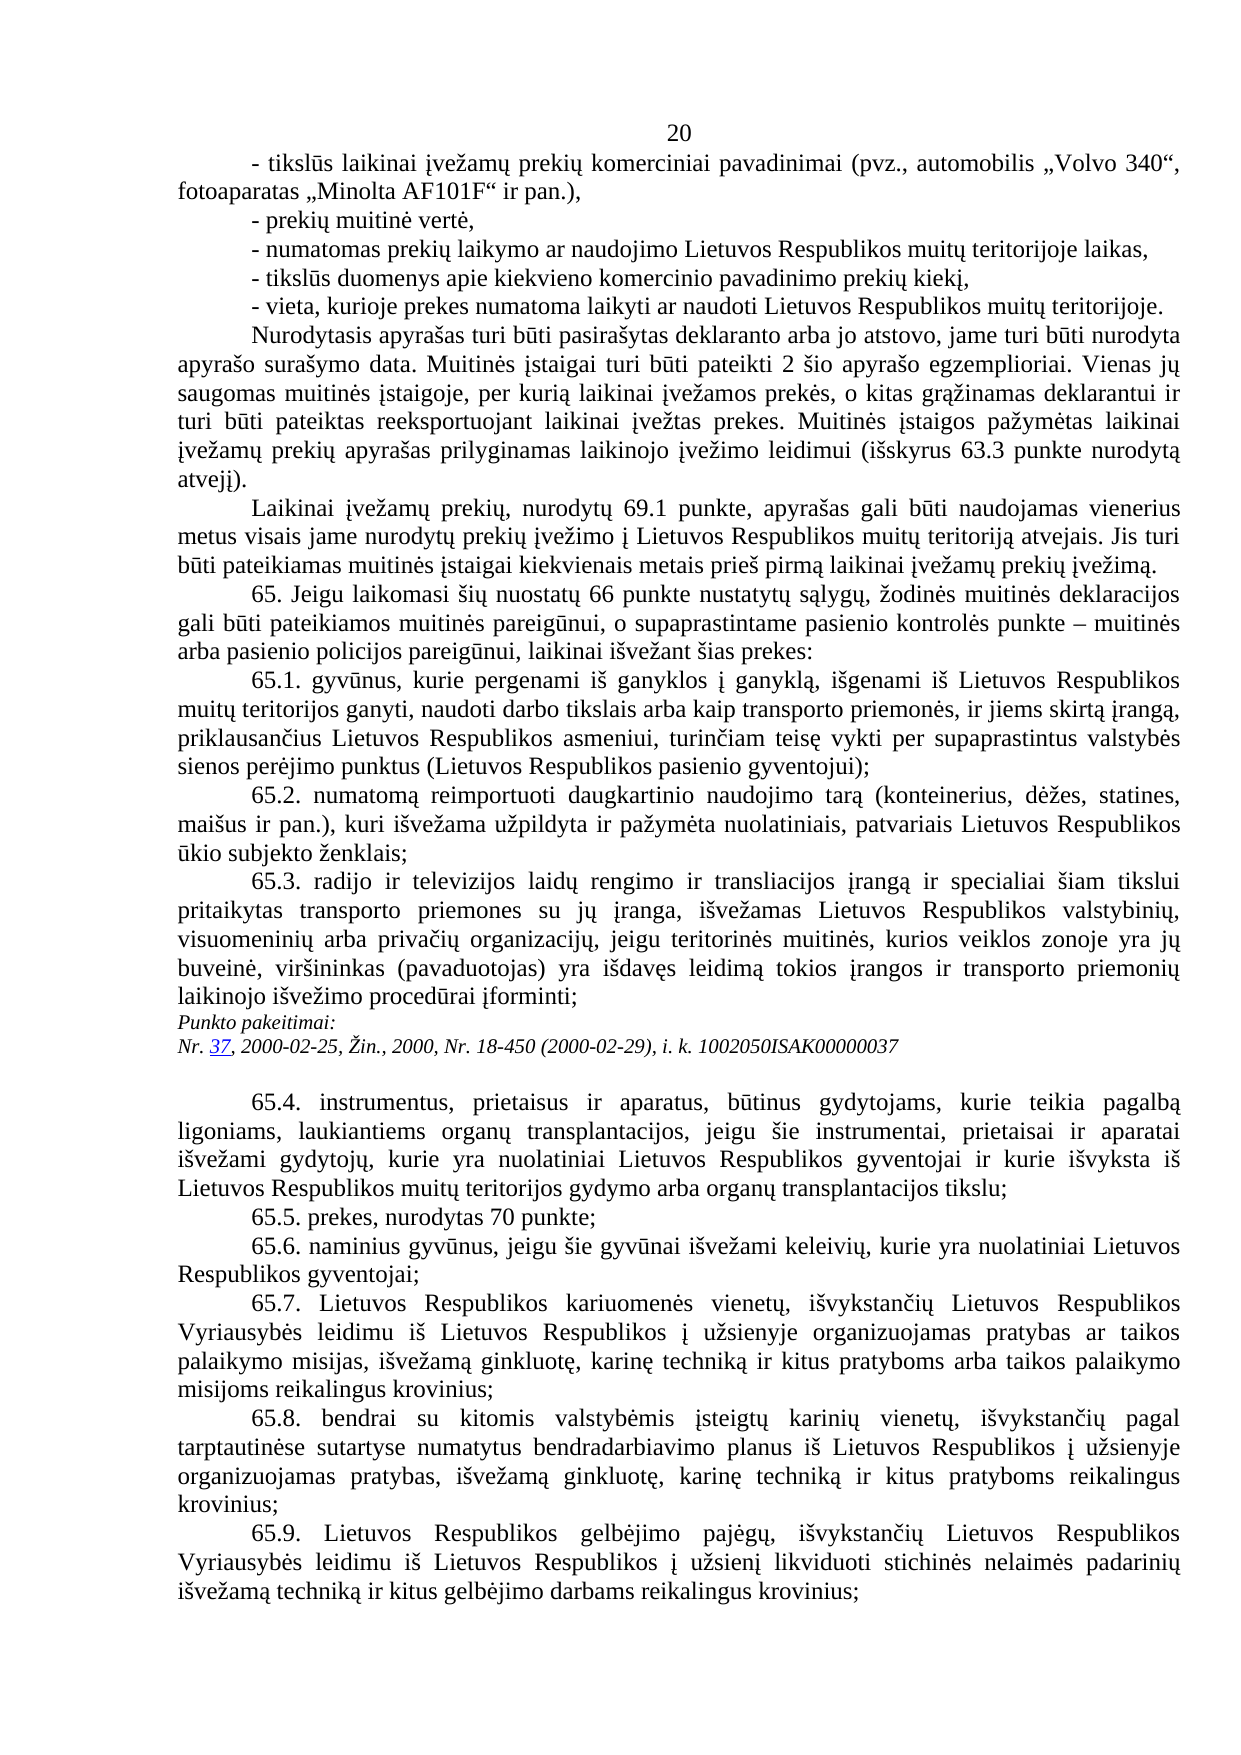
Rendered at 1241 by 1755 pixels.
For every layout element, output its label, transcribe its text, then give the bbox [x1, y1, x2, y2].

text Nurodytasis apyrašas turi būti pasirašytas deklaranto arba jo atstovo, jame turi būti nurodyta apyrašo surašymo data. Muitinės įstaigai turi būti pateikti 2 šio apyrašo egzemplioriai. Vienas jų saugomas muitinės įstaigoje, per kurią laikinai įvežamos prekės, o kitas grąžinamas deklarantui ir turi būti pateiktas reeksportuojant laikinai įvežtas prekes. Muitinės įstaigos pažymėtas laikinai įvežamų prekių apyrašas prilyginamas laikinojo įvežimo leidimui (išskyrus 63.3 punkte nurodytą atvejį). [177, 320, 1181, 493]
text 65.8. bendrai su kitomis valstybėmis įsteigtų karinių vienetų, išvykstančių pagal tarptautinėse sutartyse numatytus bendradarbiavimo planus iš Lietuvos Respublikos į užsienyje organizuojamas pratybas, išvežamą ginkluotę, karinę techniką ir kitus pratyboms reikalingus krovinius; [177, 1403, 1181, 1518]
text 65.4. instrumentus, prietaisus ir aparatus, būtinus gydytojams, kurie teikia pagalbą ligoniams, laukiantiems organų transplantacijos, jeigu šie instrumentai, prietaisai ir aparatai išvežami gydytojų, kurie yra nuolatiniai Lietuvos Respublikos gyventojai ir kurie išvyksta iš Lietuvos Respublikos muitų teritorijos gydymo arba organų transplantacijos tikslu; [177, 1087, 1181, 1202]
text - tikslūs duomenys apie kiekvieno komercinio pavadinimo prekių kiekį, [177, 263, 1181, 291]
text - numatomas prekių laikymo ar naudojimo Lietuvos Respublikos muitų teritorijoje laikas, [177, 234, 1181, 263]
text 65. Jeigu laikomasi šių nuostatų 66 punkte nustatytų sąlygų, žodinės muitinės deklaracijos gali būti pateikiamos muitinės pareigūnui, o supaprastintame pasienio kontrolės punkte – muitinės arba pasienio policijos pareigūnui, laikinai išvežant šias prekes: [177, 579, 1181, 665]
text 65.1. gyvūnus, kurie pergenami iš ganyklos į ganyklą, išgenami iš Lietuvos Respublikos muitų teritorijos ganyti, naudoti darbo tikslais arba kaip transporto priemonės, ir jiems skirtą įrangą, priklausančius Lietuvos Respublikos asmeniui, turinčiam teisę vykti per supaprastintus valstybės sienos perėjimo punktus (Lietuvos Respublikos pasienio gyventojui); [177, 665, 1181, 780]
text - vieta, kurioje prekes numatoma laikyti ar naudoti Lietuvos Respublikos muitų teritorijoje. [177, 291, 1181, 320]
text 65.9. Lietuvos Respublikos gelbėjimo pajėgų, išvykstančių Lietuvos Respublikos Vyriausybės leidimu iš Lietuvos Respublikos į užsienį likviduoti stichinės nelaimės padarinių išvežamą techniką ir kitus gelbėjimo darbams reikalingus krovinius; [177, 1518, 1181, 1604]
text Nr. 37, 2000-02-25, Žin., 2000, Nr. 18-450 (2000-02-29), i. k. 1002050ISAK00000037 [177, 1034, 1181, 1058]
text 65.7. Lietuvos Respublikos kariuomenės vienetų, išvykstančių Lietuvos Respublikos Vyriausybės leidimu iš Lietuvos Respublikos į užsienyje organizuojamas pratybas ar taikos palaikymo misijas, išvežamą ginkluotę, karinę techniką ir kitus pratyboms arba taikos palaikymo misijoms reikalingus krovinius; [177, 1288, 1181, 1403]
text - prekių muitinė vertė, [177, 205, 1181, 234]
text - tikslūs laikinai įvežamų prekių komerciniai pavadinimai (pvz., automobilis „Volvo 340“, fotoaparatas „Minolta AF101F“ ir pan.), [177, 148, 1181, 205]
text 65.6. naminius gyvūnus, jeigu šie gyvūnai išvežami keleivių, kurie yra nuolatiniai Lietuvos Respublikos gyventojai; [177, 1231, 1181, 1288]
text 65.2. numatomą reimportuoti daugkartinio naudojimo tarą (konteinerius, dėžes, statines, maišus ir pan.), kuri išvežama užpildyta ir pažymėta nuolatiniais, patvariais Lietuvos Respublikos ūkio subjekto ženklais; [177, 780, 1181, 866]
text 65.5. prekes, nurodytas 70 punkte; [177, 1202, 1181, 1231]
text Laikinai įvežamų prekių, nurodytų 69.1 punkte, apyrašas gali būti naudojamas vienerius metus visais jame nurodytų prekių įvežimo į Lietuvos Respublikos muitų teritoriją atvejais. Jis turi būti pateikiamas muitinės įstaigai kiekvienais metais prieš pirmą laikinai įvežamų prekių įvežimą. [177, 493, 1181, 579]
text 65.3. radijo ir televizijos laidų rengimo ir transliacijos įrangą ir specialiai šiam tikslui pritaikytas transporto priemones su jų įranga, išvežamas Lietuvos Respublikos valstybinių, visuomeninių arba privačių organizacijų, jeigu teritorinės muitinės, kurios veiklos zonoje yra jų buveinė, viršininkas (pavaduotojas) yra išdavęs leidimą tokios įrangos ir transporto priemonių laikinojo išvežimo procedūrai įforminti; [177, 866, 1181, 1010]
text Punkto pakeitimai: [177, 1010, 1181, 1034]
